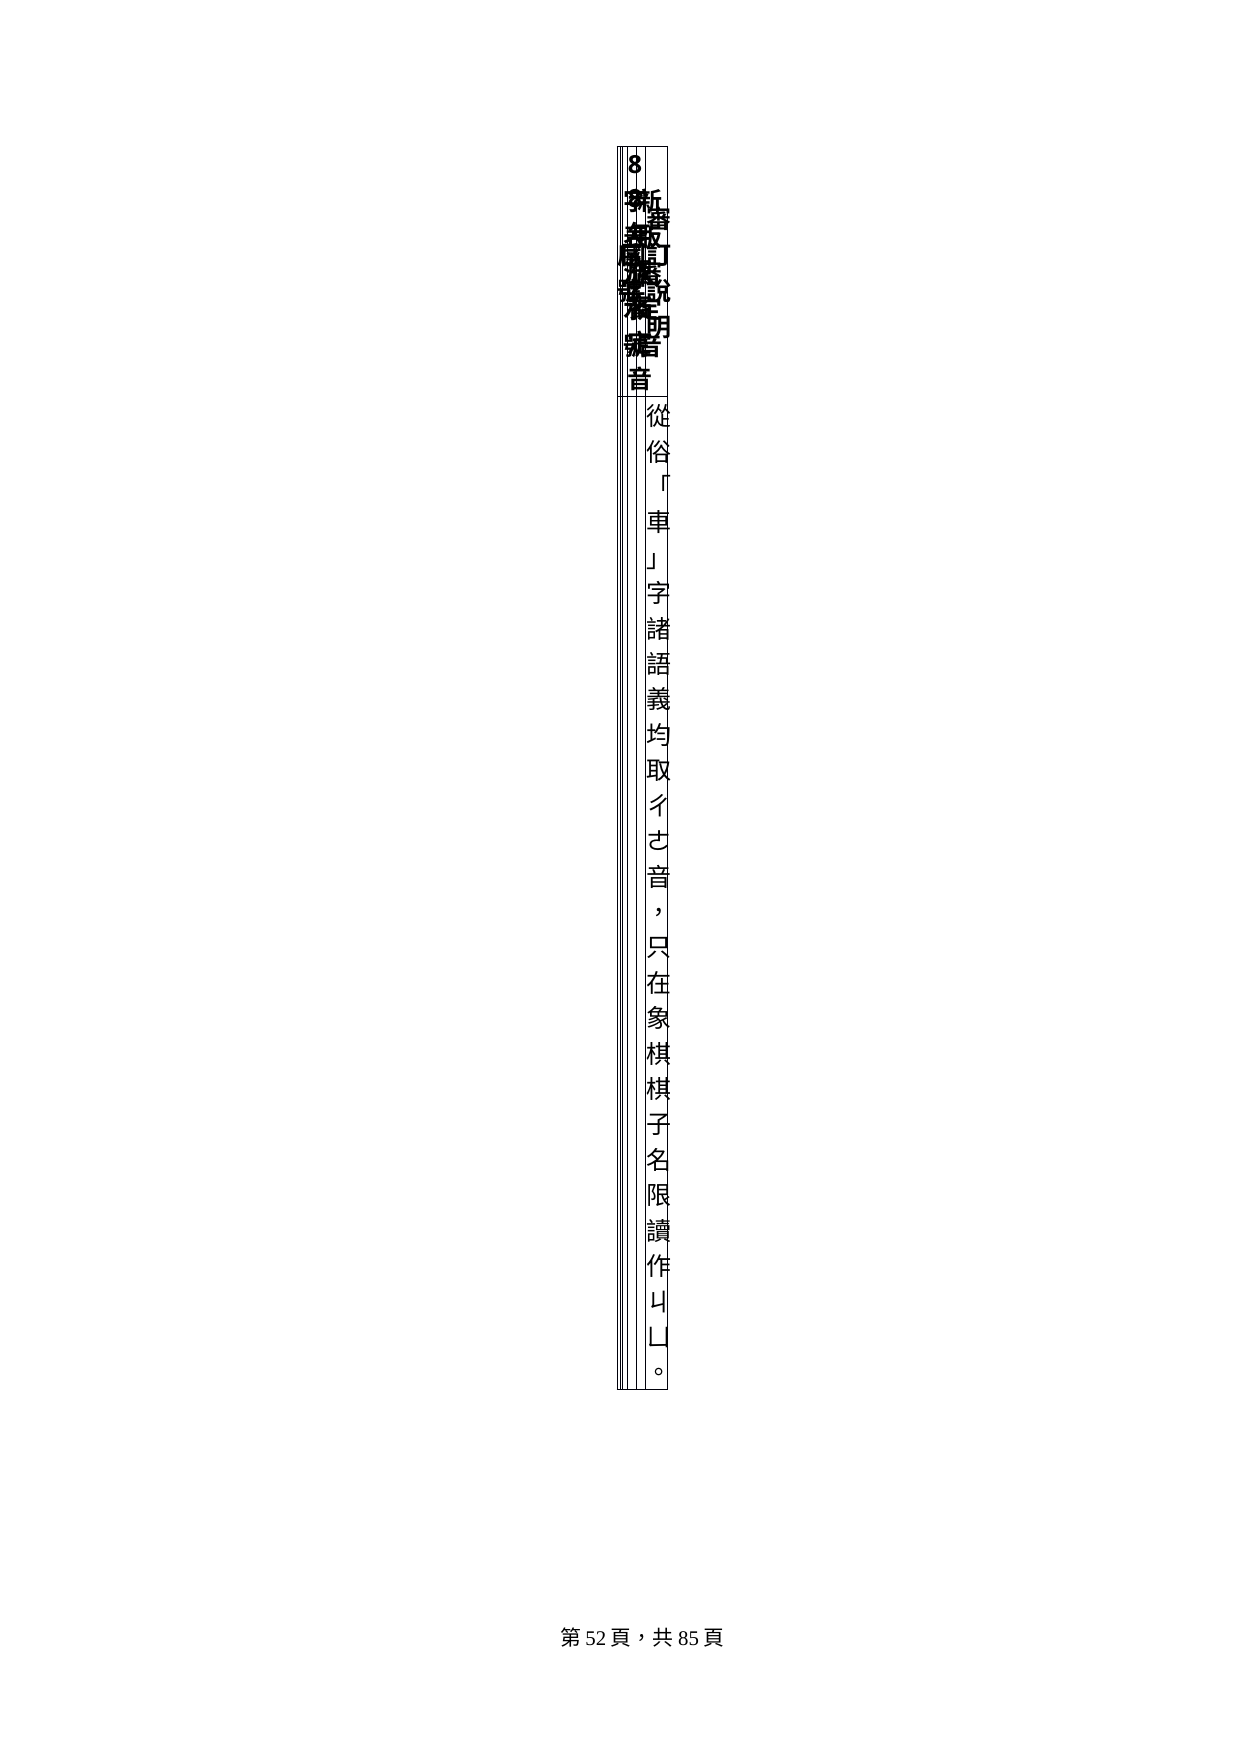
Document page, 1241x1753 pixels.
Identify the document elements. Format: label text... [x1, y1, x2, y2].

table_header 審訂說明 [646, 206, 652, 224]
table_header 審訂說明 [651, 320, 658, 336]
table_header 審訂說明 [646, 330, 667, 396]
table_header 新版 審定音 [637, 147, 645, 191]
table_header 字表 流水號 [623, 147, 627, 244]
table_header 審訂說明 [656, 265, 667, 285]
table_header 審訂說明 [647, 293, 667, 317]
table_header 新版 審定音 [637, 354, 645, 369]
table_header 審訂說明 [652, 230, 667, 245]
table_cell 「車」字文言詞彙讀ㄐㄩ，口語詞彙音ㄔㄜ，88年審訂表據以分列讀音語音；今讀音語音已混讀為ㄔㄜ，故從俗「車」字諸語義均取ㄔㄜ音，只在象棋棋子名限讀作ㄐㄩ。 [646, 397, 667, 1389]
table_header 審訂說明 [646, 284, 659, 299]
table_cell 1091 [623, 397, 627, 1389]
table_header 88年版 審定音 [628, 171, 636, 191]
table_header 新版 審定音 [637, 205, 645, 224]
table_cell 1.ㄔㄜ（語音） 2.ㄐㄩ（讀音） [628, 397, 636, 1389]
table_header 審訂說明 [646, 147, 667, 208]
table_header 88年版 審定音 [628, 205, 636, 227]
table_header 審訂說明 [646, 248, 664, 263]
table_header 88年版 審定音 [628, 312, 636, 335]
table_cell 1.ㄔㄜ 2.ㄐㄩ（限讀） [637, 397, 645, 1389]
table_header 新版 審定音 [637, 318, 645, 333]
table_header 字表 流水號 [623, 300, 627, 396]
